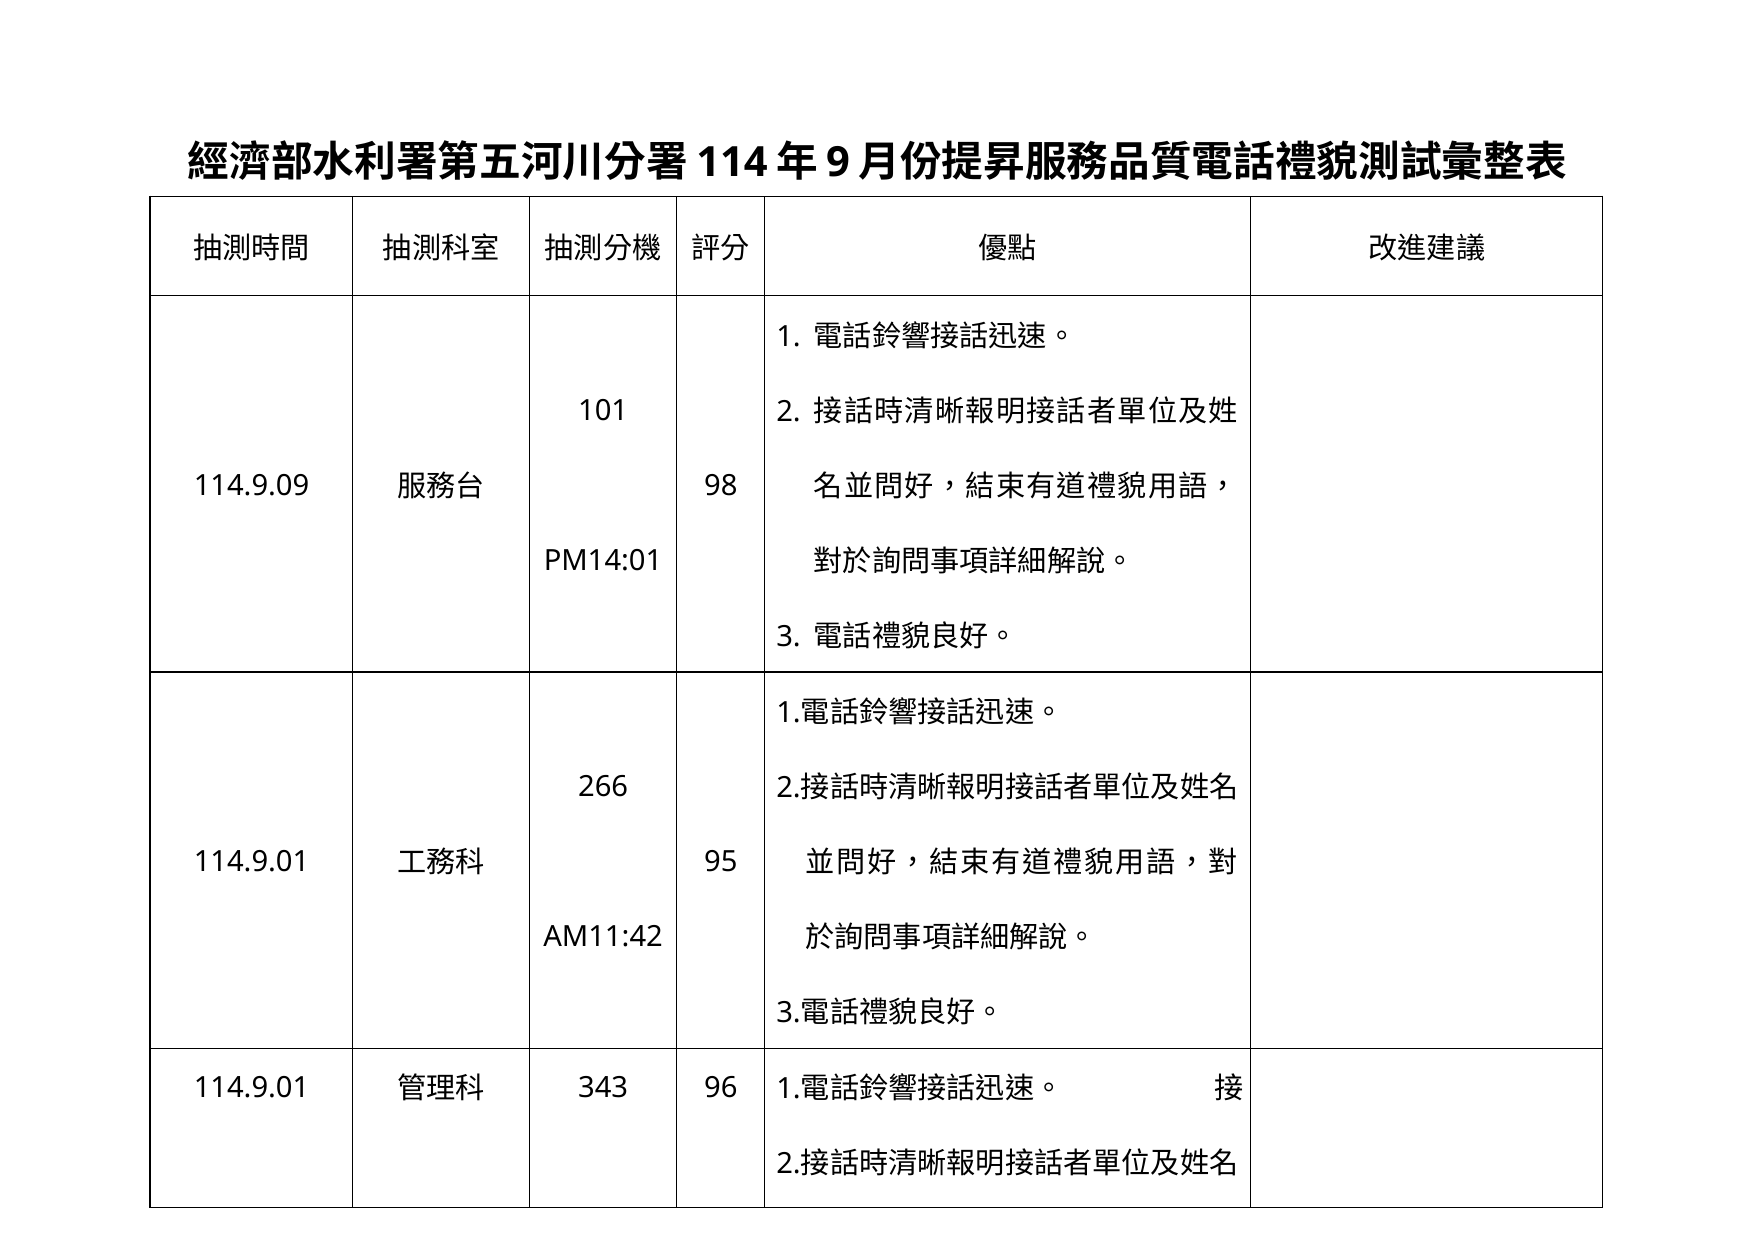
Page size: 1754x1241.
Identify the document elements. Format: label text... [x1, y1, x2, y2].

table_cell 服務台 [353, 296, 529, 671]
table_header 抽測科室 [353, 197, 529, 295]
table_cell 工務科 [353, 673, 529, 1047]
table_cell 114.9.09 [151, 296, 352, 671]
table_cell 114.9.01 [151, 1049, 352, 1207]
table_cell 電話鈴響接話迅速。 接話時清晰報明接話者單位及姓名並問好，結束有道禮貌用語，對於詢問事項詳細解說。 電話禮貌良好。 [765, 296, 1250, 671]
table_header 評分 [677, 197, 764, 295]
table_header 改進建議 [1251, 197, 1602, 295]
table_cell 266 AM11:42 [530, 673, 676, 1047]
table_cell 95 [677, 673, 764, 1047]
table_cell 101 PM14:01 [530, 296, 676, 671]
table_cell 343 [530, 1049, 676, 1207]
table_cell [1251, 296, 1602, 671]
table_header 抽測時間 [151, 197, 352, 295]
table_cell [1251, 673, 1602, 1047]
text 經濟部水利署第五河川分署114年9月份提昇服務品質電話禮貌測試彙整表 [150, 121, 1604, 196]
table_header 抽測分機 [530, 197, 676, 295]
table_cell 1.電話鈴響接話迅速。 2.接話時清晰報明接話者單位及姓名並問好，結束有道禮貌用語，對於詢問事項詳細解說。 3.電話禮貌良好。 [765, 673, 1250, 1047]
table_cell 96 [677, 1049, 764, 1207]
table_cell 114.9.01 [151, 673, 352, 1047]
table_cell 98 [677, 296, 764, 671]
table_cell 管理科 [353, 1049, 529, 1207]
table_cell 1.電話鈴響接話迅速。 2.接話時清晰報明接話者單位及姓名 [765, 1049, 1250, 1207]
table_header 優點 [765, 197, 1250, 295]
table_cell 接 [1251, 1049, 1602, 1207]
